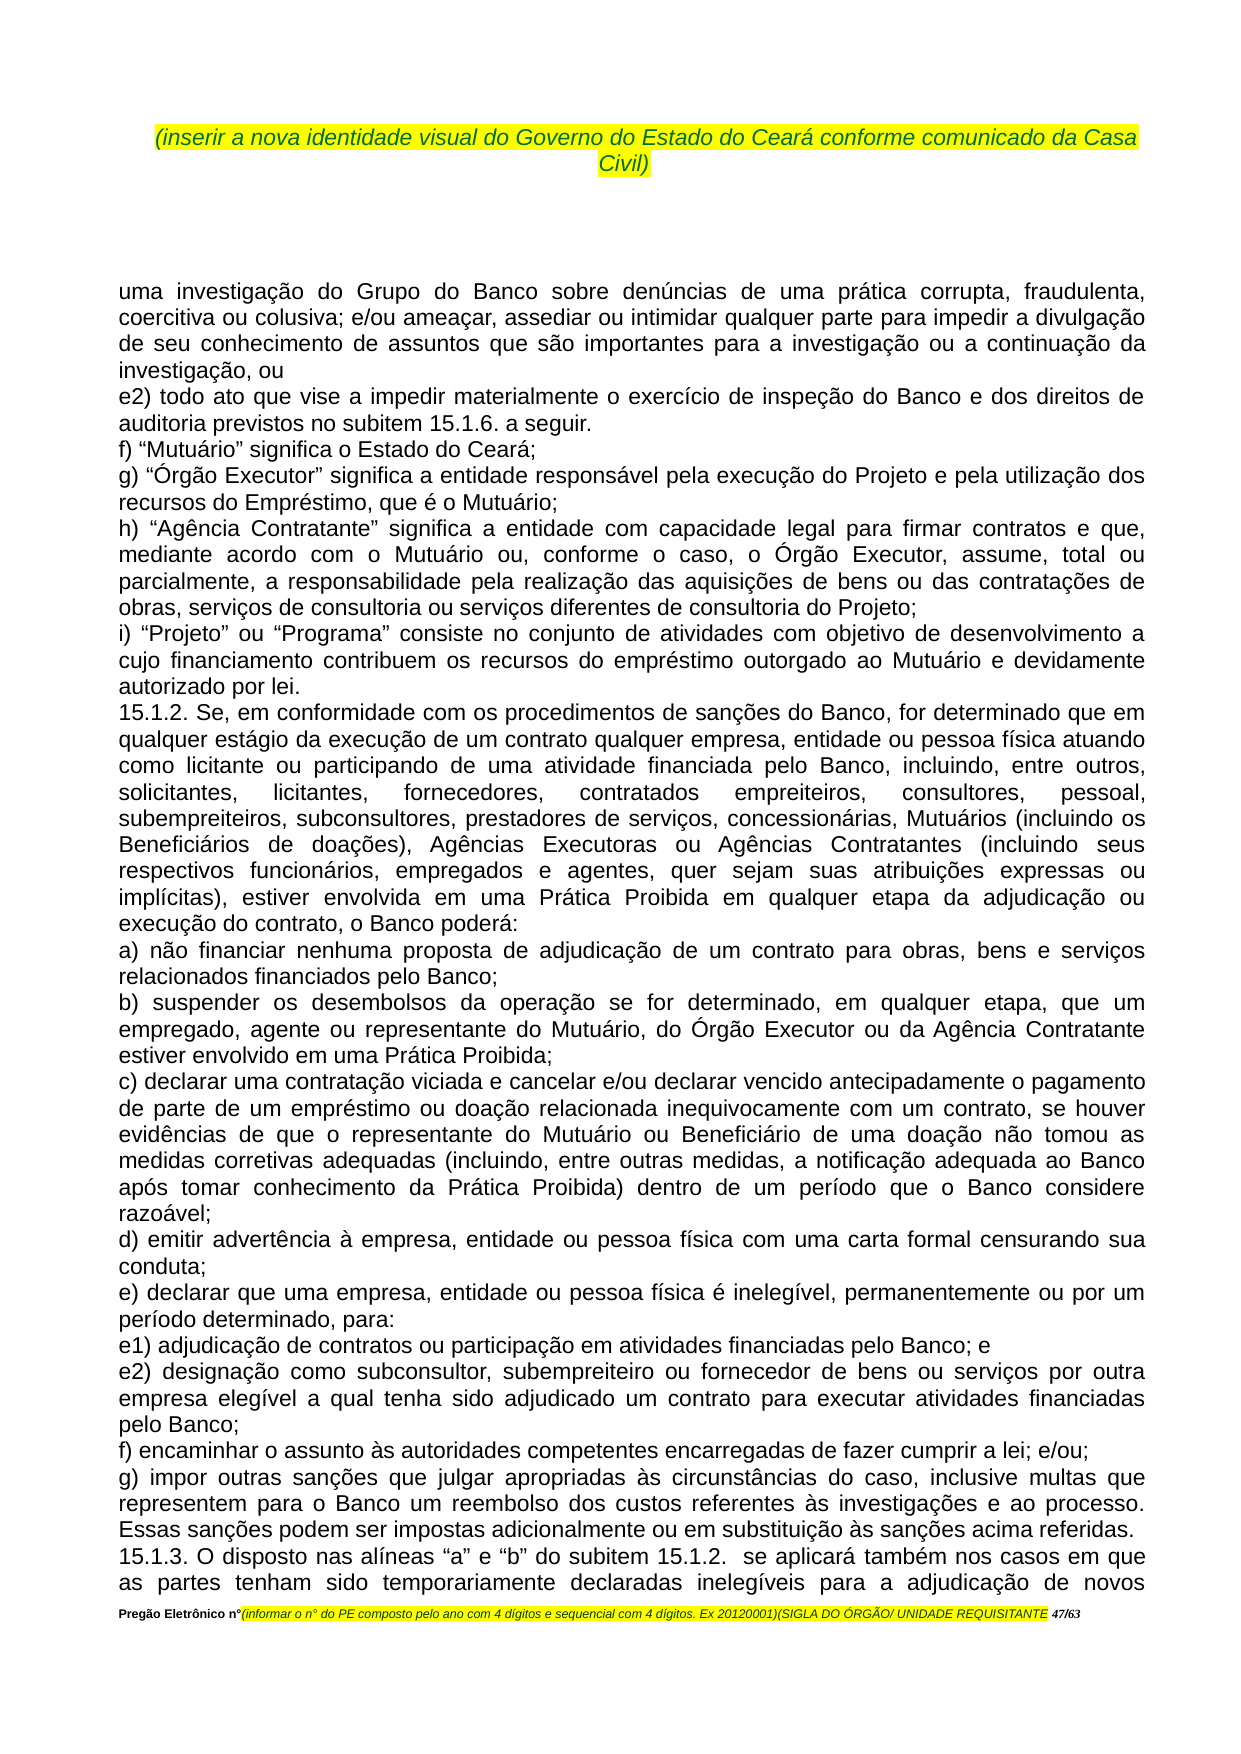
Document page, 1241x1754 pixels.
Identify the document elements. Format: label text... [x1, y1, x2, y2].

text a) não financiar nenhuma proposta de adjudicação de um contrato para obras, bens e serviços relacionados financiados pelo Banco; [118, 937, 1146, 989]
text e2) todo ato que vise a impedir materialmente o exercício de inspeção do Banco e dos direitos de auditoria previstos no subitem 15.1.6. a seguir. [118, 383, 1146, 436]
text uma investigação do Grupo do Banco sobre denúncias de uma prática corrupta, fraudulenta, coercitiva ou colusiva; e/ou ameaçar, assediar ou intimidar qualquer parte para impedir a divulgação de seu conhecimento de assuntos que são importantes para a investigação ou a continuação da investigação, ou [118, 278, 1146, 383]
text e2) designação como subconsultor, subempreiteiro ou fornecedor de bens ou serviços por outra empresa elegível a qual tenha sido adjudicado um contrato para executar atividades financiadas pelo Banco; [118, 1358, 1146, 1437]
text f) “Mutuário” significa o Estado do Ceará; [118, 436, 1146, 462]
text b) suspender os desembolsos da operação se for determinado, em qualquer etapa, que um empregado, agente ou representante do Mutuário, do Órgão Executor ou da Agência Contratante estiver envolvido em uma Prática Proibida; [118, 989, 1146, 1068]
text d) emitir advertência à empresa, entidade ou pessoa física com uma carta formal censurando sua conduta; [118, 1226, 1146, 1279]
text e1) adjudicação de contratos ou participação em atividades financiadas pelo Banco; e [118, 1332, 1146, 1358]
text g) impor outras sanções que julgar apropriadas às circunstâncias do caso, inclusive multas que representem para o Banco um reembolso dos custos referentes às investigações e ao processo. Essas sanções podem ser impostas adicionalmente ou em substituição às sanções acima referidas. [118, 1464, 1146, 1543]
text i) “Projeto” ou “Programa” consiste no conjunto de atividades com objetivo de desenvolvimento a cujo financiamento contribuem os recursos do empréstimo outorgado ao Mutuário e devidamente autorizado por lei. [118, 620, 1146, 699]
text 15.1.2. Se, em conformidade com os procedimentos de sanções do Banco, for determinado que em qualquer estágio da execução de um contrato qualquer empresa, entidade ou pessoa física atuando como licitante ou participando de uma atividade financiada pelo Banco, incluindo, entre outros, solicitantes, licitantes, fornecedores, contratados empreiteiros, consultores, pessoal, subempreiteiros, subconsultores, prestadores de serviços, concessionárias, Mutuários (incluindo os Beneficiários de doações), Agências Executoras ou Agências Contratantes (incluindo seus respectivos funcionários, empregados e agentes, quer sejam suas atribuições expressas ou implícitas), estiver envolvida em uma Prática Proibida em qualquer etapa da adjudicação ou execução do contrato, o Banco poderá: [118, 699, 1146, 937]
text g) “Órgão Executor” significa a entidade responsável pela execução do Projeto e pela utilização dos recursos do Empréstimo, que é o Mutuário; [118, 462, 1146, 515]
text c) declarar uma contratação viciada e cancelar e/ou declarar vencido antecipadamente o pagamento de parte de um empréstimo ou doação relacionada inequivocamente com um contrato, se houver evidências de que o representante do Mutuário ou Beneficiário de uma doação não tomou as medidas corretivas adequadas (incluindo, entre outras medidas, a notificação adequada ao Banco após tomar conhecimento da Prática Proibida) dentro de um período que o Banco considere razoável; [118, 1068, 1146, 1226]
text 15.1.3. O disposto nas alíneas “a” e “b” do subitem 15.1.2. se aplicará também nos casos em que as partes tenham sido temporariamente declaradas inelegíveis para a adjudicação de novos [118, 1543, 1146, 1595]
text e) declarar que uma empresa, entidade ou pessoa física é inelegível, permanentemente ou por um período determinado, para: [118, 1279, 1146, 1332]
text h) “Agência Contratante” significa a entidade com capacidade legal para firmar contratos e que, mediante acordo com o Mutuário ou, conforme o caso, o Órgão Executor, assume, total ou parcialmente, a responsabilidade pela realização das aquisições de bens ou das contratações de obras, serviços de consultoria ou serviços diferentes de consultoria do Projeto; [118, 515, 1146, 620]
text f) encaminhar o assunto às autoridades competentes encarregadas de fazer cumprir a lei; e/ou; [118, 1437, 1146, 1464]
